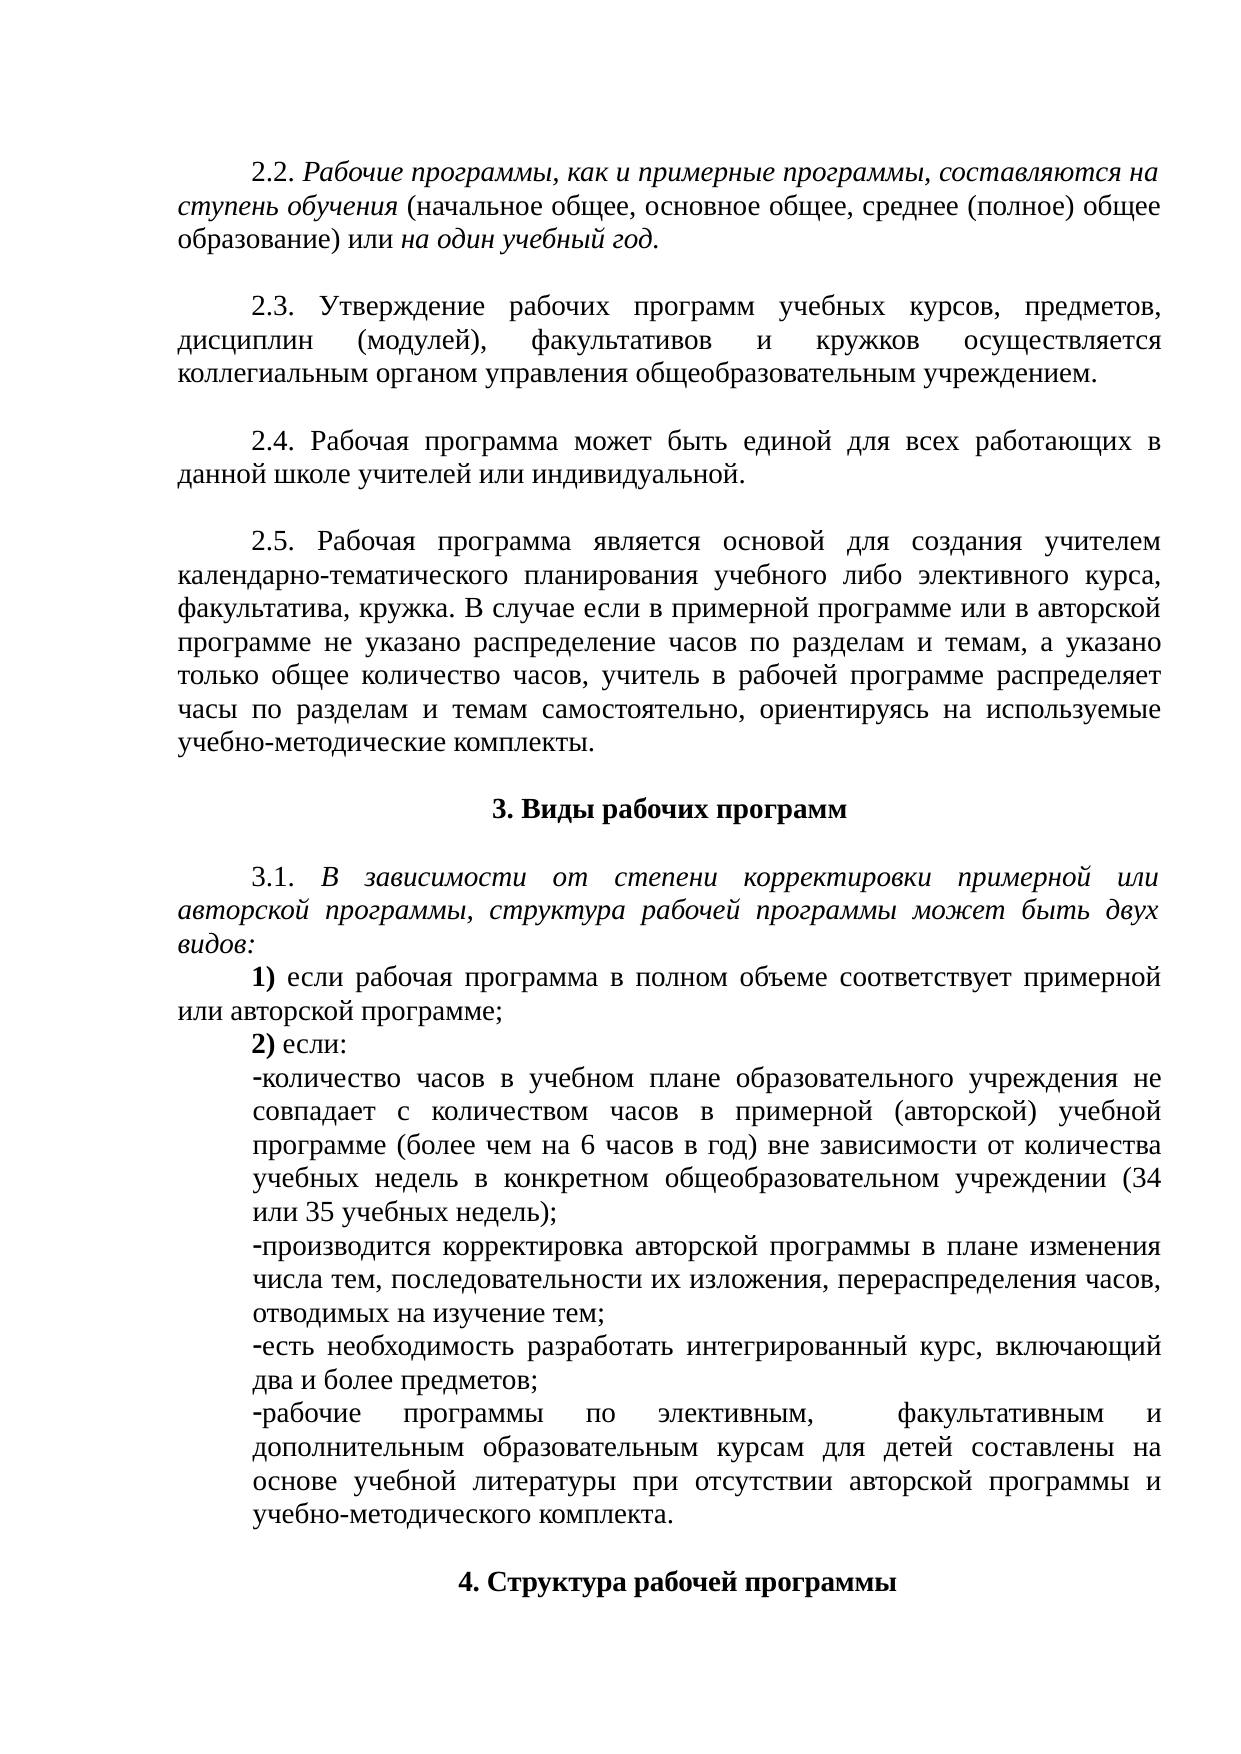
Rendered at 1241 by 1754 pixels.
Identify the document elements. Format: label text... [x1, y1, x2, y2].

text 2.5. Рабочая программа является основой для создания учителем календарно-тематического планирования учебного либо элективного курса, факультатива, кружка. В случае если в примерной программе или в авторской программе не указано распределение часов по разделам и темам, а указано только общее количество часов, учитель в рабочей программе распределяет часы по разделам и темам самостоятельно, ориентируясь на используемые учебно-методические комплекты. [177, 523, 1162, 758]
text 1) если рабочая программа в полном объеме соответствует примерной или авторской программе; [177, 959, 1162, 1026]
text 2.2. Рабочие программы, как и примерные программы, составляются на ступень обучения (начальное общее, основное общее, среднее (полное) общее образование) или на один учебный год. [177, 154, 1162, 255]
text 2.4. Рабочая программа может быть единой для всех работающих в данной школе учителей или индивидуальной. [177, 423, 1162, 490]
list есть необходимость разработать интегрированный курс, включающий два и более предметов; [252, 1328, 1162, 1396]
list рабочие программы по элективным, факультативным и дополнительным образовательным курсам для детей составлены на основе учебной литературы при отсутствии авторской программы и учебно-методического комплекта. [252, 1396, 1162, 1530]
text 4. Структура рабочей программы [193, 1564, 1162, 1599]
text 3.1. В зависимости от степени корректировки примерной или авторской программы, структура рабочей программы может быть двух видов: [177, 859, 1162, 959]
text 3. Виды рабочих программ [177, 792, 1162, 825]
text 2.3. Утверждение рабочих программ учебных курсов, предметов, дисциплин (модулей), факультативов и кружков осуществляется коллегиальным органом управления общеобразовательным учреждением. [177, 288, 1162, 389]
list количество часов в учебном плане образовательного учреждения не совпадает с количеством часов в примерной (авторской) учебной программе (более чем на 6 часов в год) вне зависимости от количества учебных недель в конкретном общеобразовательном учреждении (34 или 35 учебных недель); [252, 1060, 1162, 1228]
text 2) если: [177, 1026, 1162, 1060]
list производится корректировка авторской программы в плане изменения числа тем, последовательности их изложения, перераспределения часов, отводимых на изучение тем; [252, 1228, 1162, 1328]
